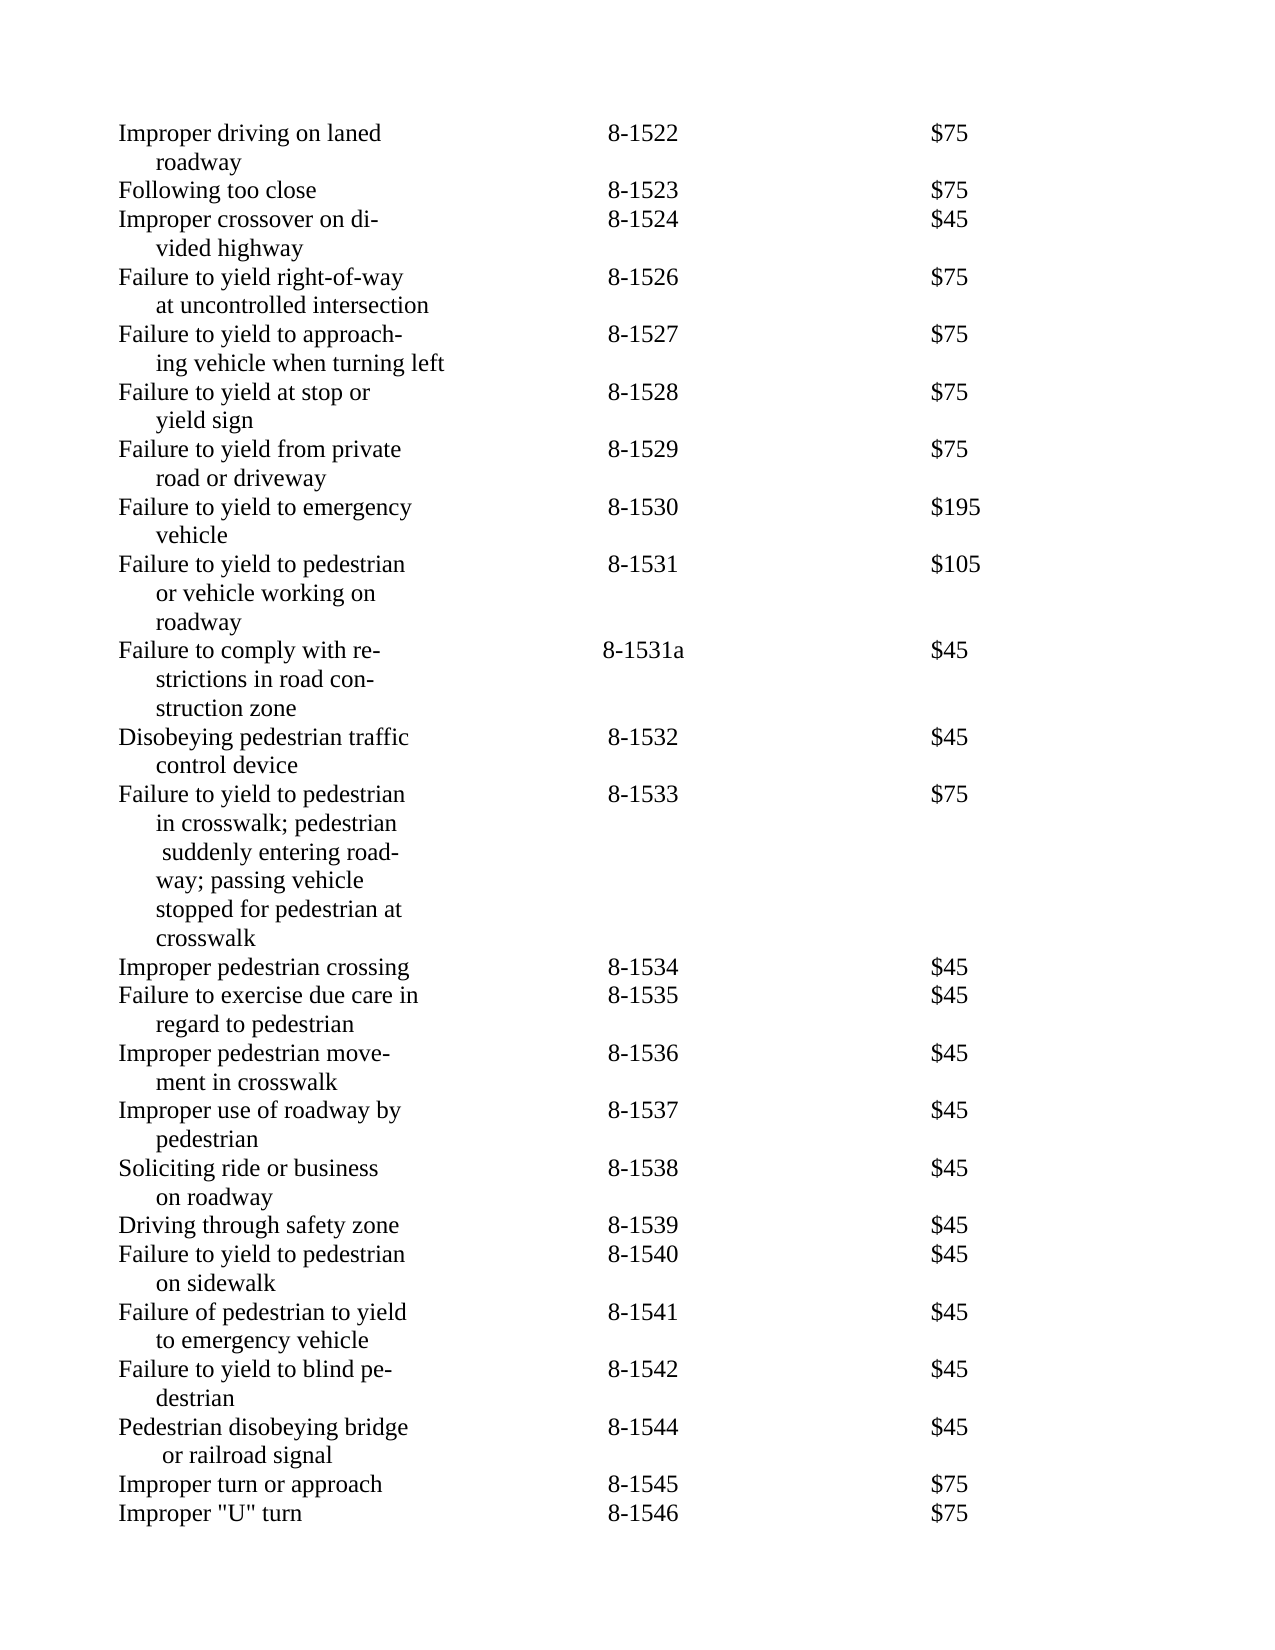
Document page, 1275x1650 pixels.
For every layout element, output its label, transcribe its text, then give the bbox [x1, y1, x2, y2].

text to emergency vehicle [118, 1326, 1157, 1354]
text Improper pedestrian crossing 8-1534 $45 [118, 952, 1157, 981]
text roadway [118, 147, 1157, 176]
text on roadway [118, 1182, 1157, 1211]
text Disobeying pedestrian traffic 8-1532 $45 [118, 722, 1157, 751]
text Failure of pedestrian to yield 8-1541 $45 [118, 1297, 1157, 1326]
text in crosswalk; pedestrian suddenly entering road- way; passing vehicle stopped for pedestrian at crosswalk [118, 808, 1157, 952]
text Failure to yield from private 8-1529 $75 [118, 434, 1157, 463]
text vehicle [118, 521, 1157, 549]
text Failure to yield to blind pe- 8-1542 $45 [118, 1354, 1157, 1383]
text destrian [118, 1383, 1157, 1412]
text Improper use of roadway by 8-1537 $45 [118, 1096, 1157, 1124]
text vided highway [118, 233, 1157, 262]
text Failure to comply with re- 8-1531a $45 [118, 636, 1157, 664]
text road or driveway [118, 463, 1157, 492]
text Improper "U" turn 8-1546 $75 [118, 1498, 1157, 1527]
text Failure to yield to pedestrian 8-1531 $105 [118, 549, 1157, 578]
text Failure to yield right-of-way 8-1526 $75 [118, 262, 1157, 291]
text Failure to exercise due care in 8-1535 $45 [118, 981, 1157, 1009]
text or vehicle working on roadway [118, 578, 1157, 636]
text Improper turn or approach 8-1545 $75 [118, 1469, 1157, 1498]
text strictions in road con- struction zone [118, 664, 1157, 722]
text Failure to yield to pedestrian 8-1533 $75 [118, 779, 1157, 808]
text yield sign [118, 406, 1157, 434]
text Failure to yield at stop or 8-1528 $75 [118, 377, 1157, 406]
text Improper crossover on di- 8-1524 $45 [118, 204, 1157, 233]
text ing vehicle when turning left [118, 348, 1157, 377]
text Failure to yield to pedestrian 8-1540 $45 [118, 1239, 1157, 1268]
text Improper driving on laned 8-1522 $75 [118, 118, 1157, 147]
text Following too close 8-1523 $75 [118, 176, 1157, 204]
text on sidewalk [118, 1268, 1157, 1297]
text Failure to yield to approach- 8-1527 $75 [118, 319, 1157, 348]
text Driving through safety zone 8-1539 $45 [118, 1211, 1157, 1239]
text Pedestrian disobeying bridge 8-1544 $45 [118, 1412, 1157, 1441]
text at uncontrolled intersection [118, 291, 1157, 319]
text regard to pedestrian [118, 1009, 1157, 1038]
text Improper pedestrian move- 8-1536 $45 [118, 1038, 1157, 1067]
text ment in crosswalk [118, 1067, 1157, 1096]
text or railroad signal [118, 1441, 1157, 1469]
text Soliciting ride or business 8-1538 $45 [118, 1153, 1157, 1182]
text Failure to yield to emergency 8-1530 $195 [118, 492, 1157, 521]
text control device [118, 751, 1157, 779]
text pedestrian [118, 1124, 1157, 1153]
